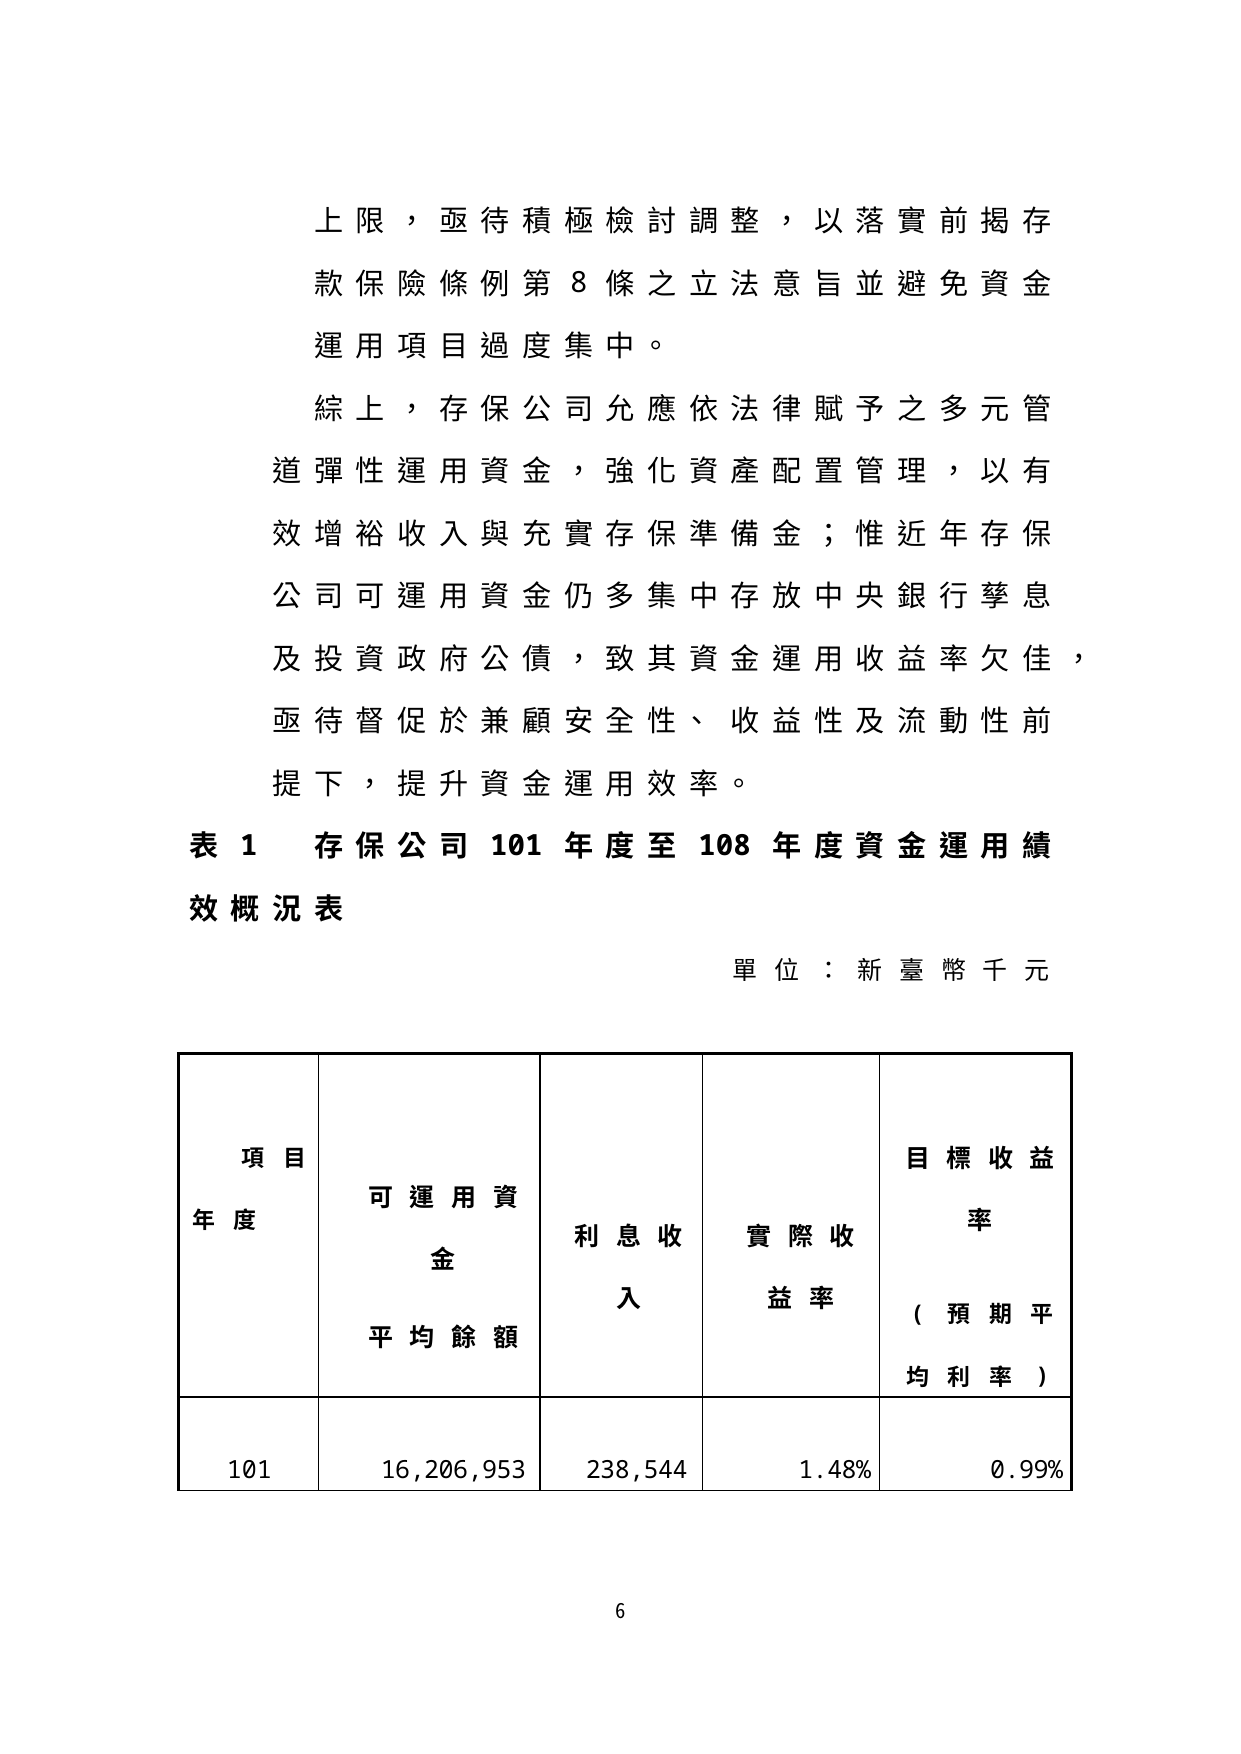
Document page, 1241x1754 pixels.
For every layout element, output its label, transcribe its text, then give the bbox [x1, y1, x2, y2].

text 單位：新臺幣千元 [239, 927, 1058, 990]
table_header 利息收入 [541, 1055, 702, 1396]
table_header 項目 年度 [180, 1055, 318, 1396]
table_cell 1.48% [703, 1398, 879, 1490]
text 上限，亟待積極檢討調整，以落實前揭存款保險條例第8條之立法意旨並避免資金運用項目過度集中。 [271, 177, 1058, 365]
text 表1 存保公司101年度至108年度資金運用績效概況表 [172, 802, 1087, 927]
table_header 實際收益率 [703, 1055, 879, 1396]
table_header 可運用資金 平均餘額 [319, 1055, 539, 1396]
table_cell 101 [180, 1398, 318, 1490]
text 綜上，存保公司允應依法律賦予之多元管道彈性運用資金，強化資產配置管理，以有效增裕收入與充實存保準備金；惟近年存保公司可運用資金仍多集中存放中央銀行孳息及投資政府公債，致其資金運用收益率欠佳，亟待督促於兼顧安全性、收益性及流動性前提下，提升資金運用效率。 [242, 365, 1058, 802]
table_cell 16,206,953 [319, 1398, 539, 1490]
table_header 目標收益率 (預期平均利率) [880, 1055, 1070, 1396]
table_cell 238,544 [541, 1398, 702, 1490]
table_cell 0.99% [880, 1398, 1070, 1490]
